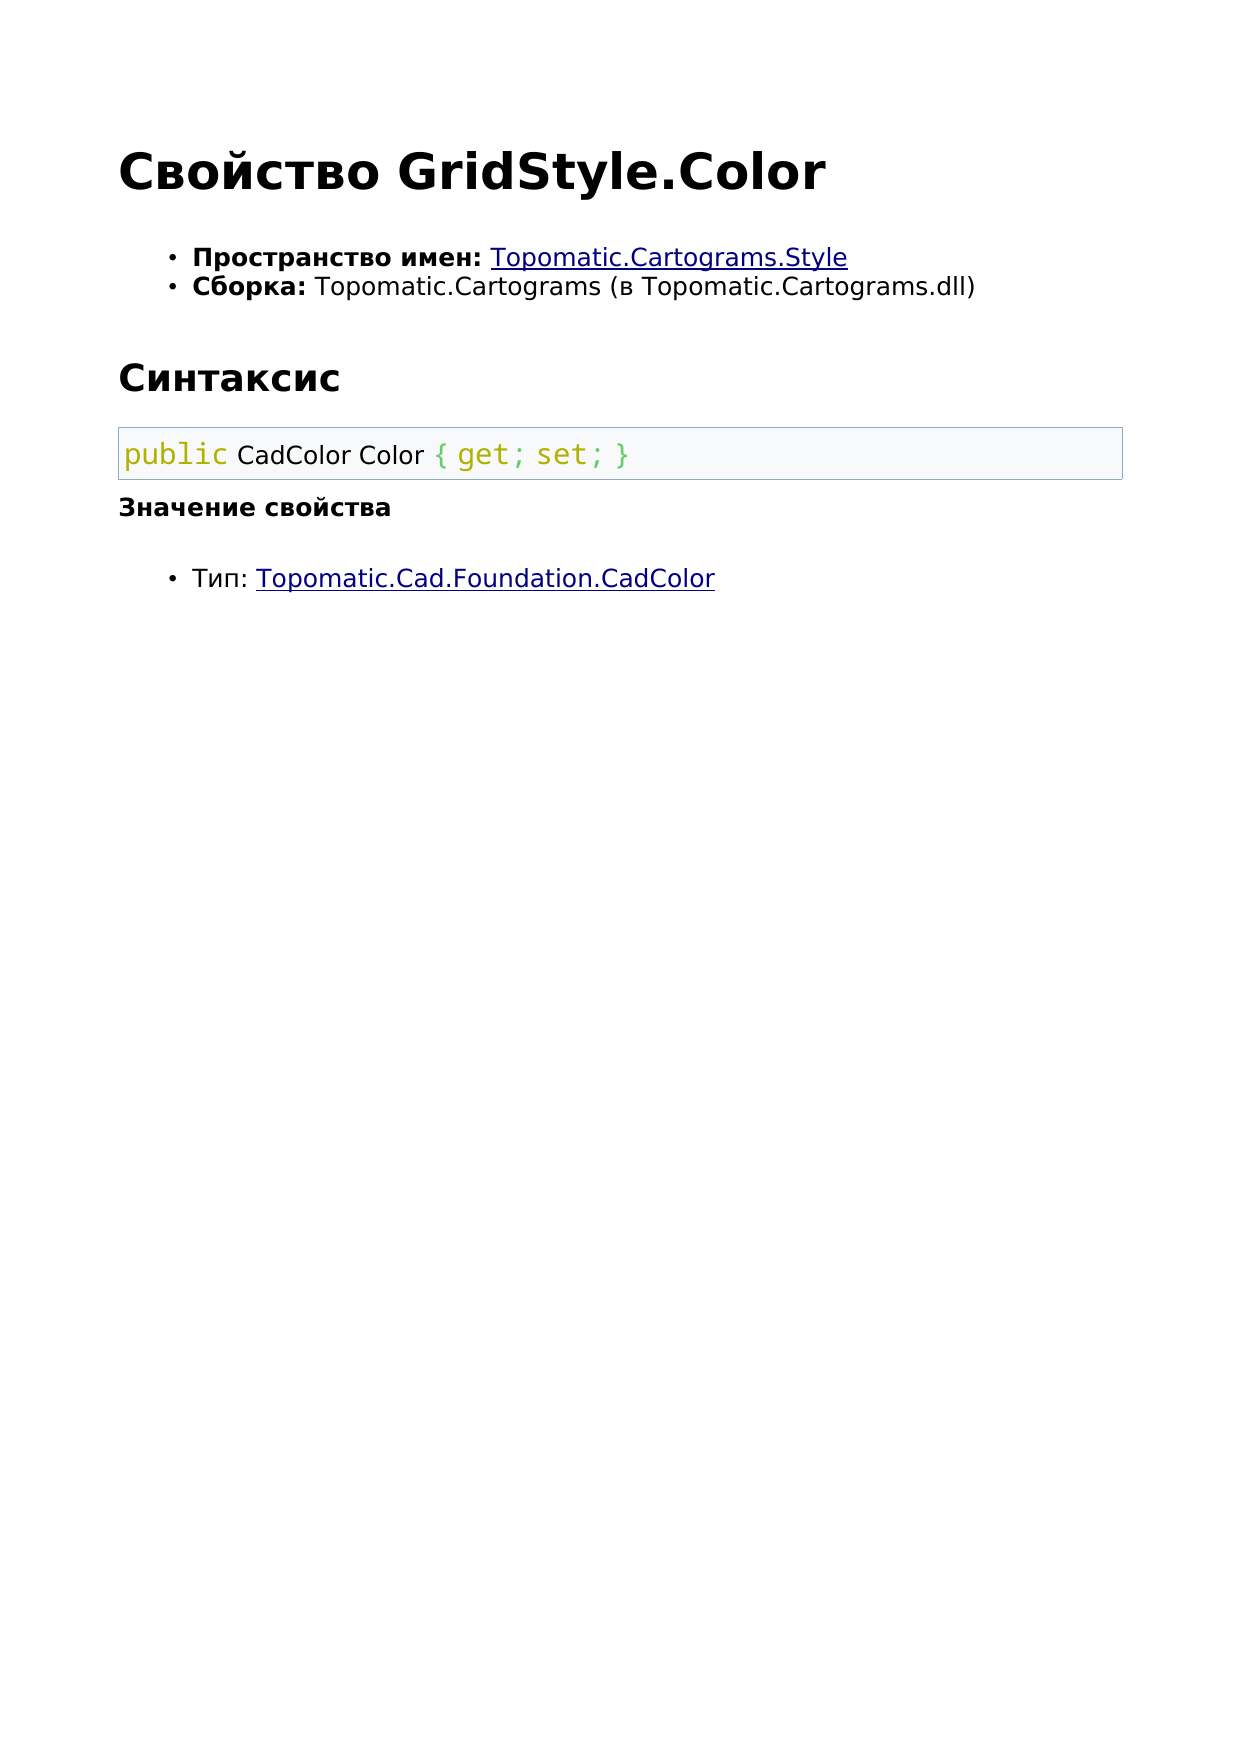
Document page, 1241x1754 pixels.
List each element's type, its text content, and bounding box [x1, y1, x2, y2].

subtitle Свойство GridStyle.Color [118, 143, 1122, 201]
list Пространство имен: Topomatic.Cartograms.Style [177, 243, 1122, 272]
list Тип: Topomatic.Cad.Foundation.CadColor [177, 564, 1122, 594]
text Значение свойства [118, 493, 1122, 523]
table_header public CadColor Color { get; set; } [119, 428, 1122, 478]
subtitle Синтаксис [118, 356, 1122, 400]
list Сборка: Topomatic.Cartograms (в Topomatic.Cartograms.dll) [177, 272, 1122, 302]
